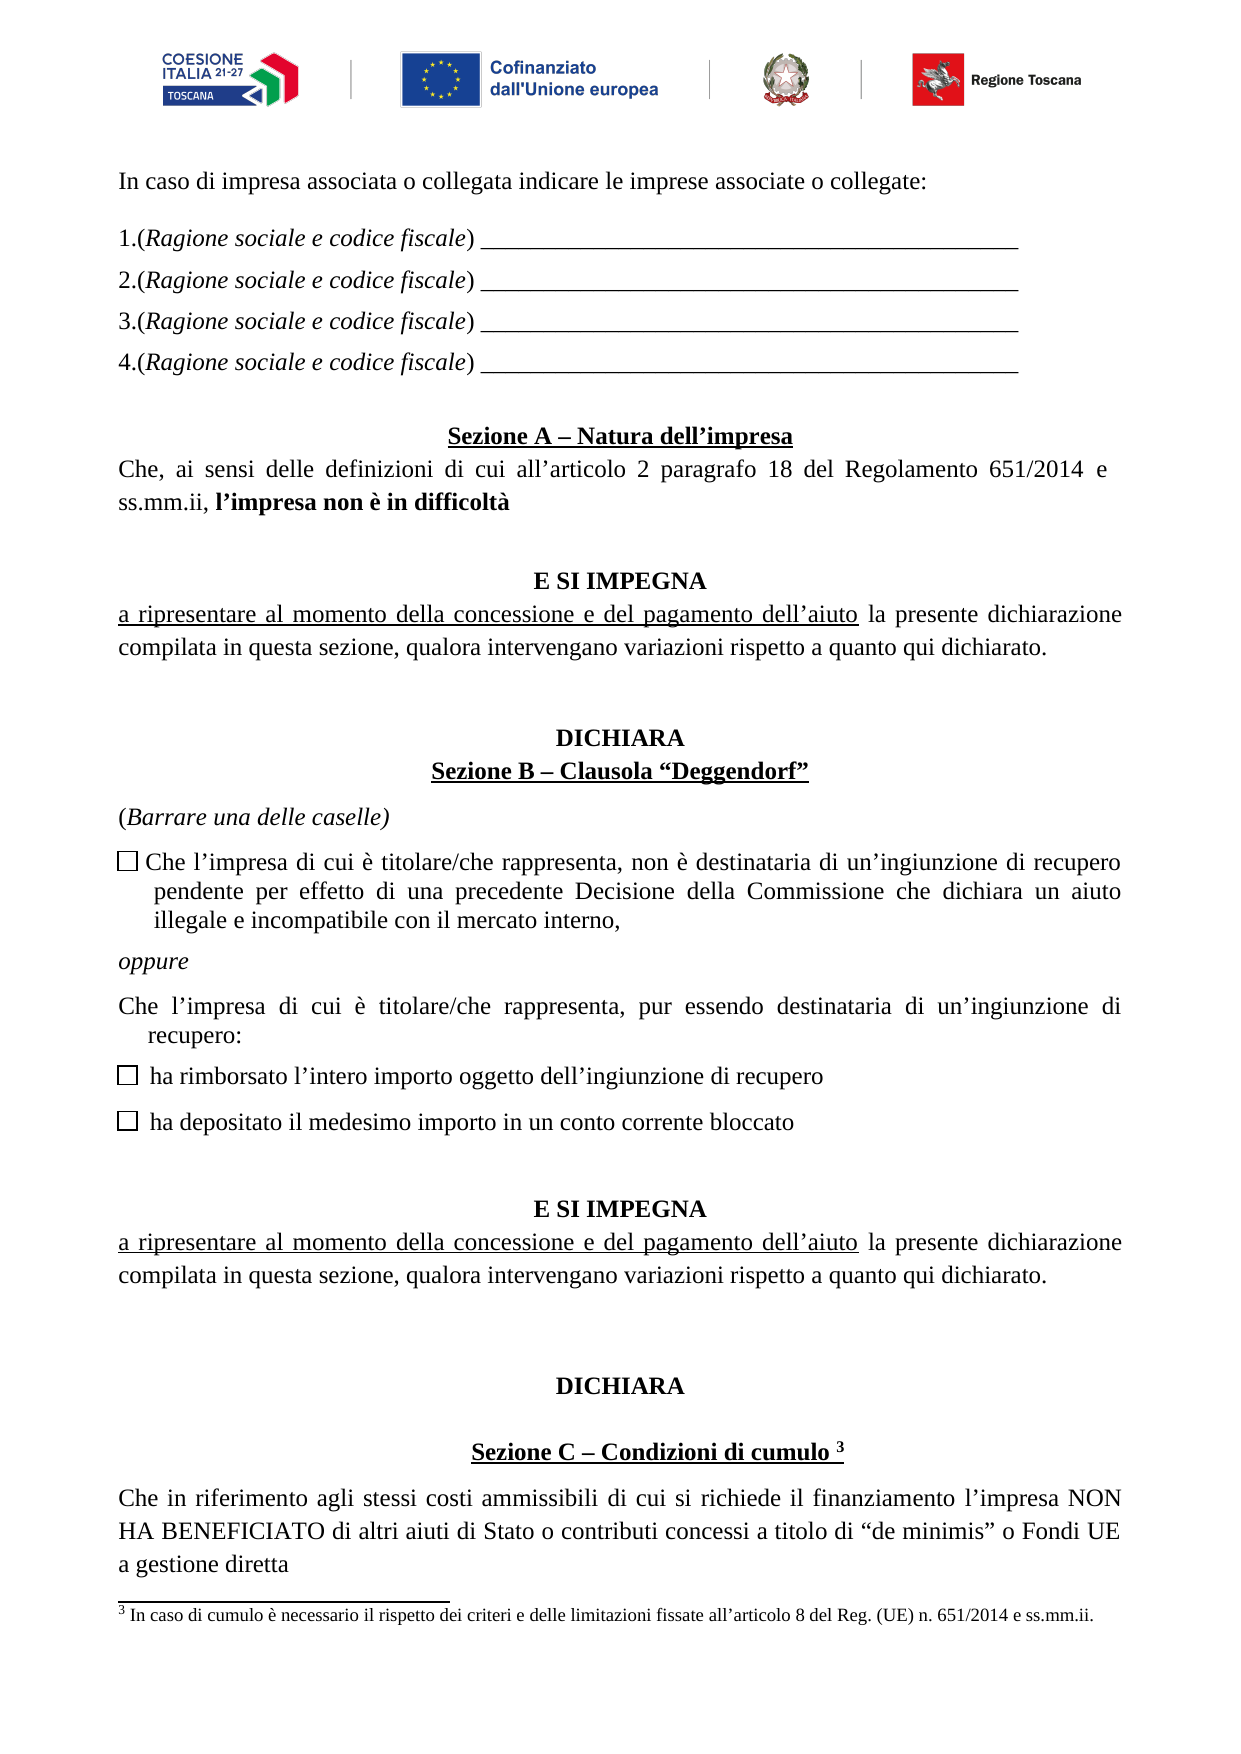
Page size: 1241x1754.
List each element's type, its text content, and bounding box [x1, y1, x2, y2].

text ha rimborsato l’intero importo oggetto dell’ingiunzione di recupero [118, 1061, 1122, 1090]
text a ripresentare al momento della concessione e del pagamento dell’aiuto la presente dichiarazione compilata in questa sezione, qualora intervengano variazioni rispetto a quanto qui dichiarato. [118, 599, 1122, 661]
text Sezione A – Natura dell’impresa [118, 421, 1122, 450]
text E SI IMPEGNA [118, 1194, 1122, 1222]
text (Barrare una delle caselle) [118, 802, 1107, 830]
text 4.(Ragione sociale e codice fiscale) ___________________________________________ [118, 347, 1122, 376]
text 3.(Ragione sociale e codice fiscale) ___________________________________________ [118, 306, 1122, 335]
text DICHIARA [118, 723, 1122, 752]
text ha depositato il medesimo importo in un conto corrente bloccato [118, 1107, 1122, 1136]
text Che l’impresa di cui è titolare/che rappresenta, non è destinataria di un’ingiunzione di recupero pendente per effetto di una precedente Decisione della Commissione che dichiara un aiuto illegale e incompatibile con il mercato interno, [118, 847, 1122, 933]
text Che l’impresa di cui è titolare/che rappresenta, pur essendo destinataria di un’ingiunzione di recupero: [118, 991, 1122, 1049]
text Sezione B – Clausola “Deggendorf” [118, 756, 1122, 785]
list In caso di impresa associata o collegata indicare le imprese associate o collegate: [118, 166, 1122, 195]
text Che, ai sensi delle definizioni di cui all’articolo 2 paragrafo 18 del Regolamento 651/2014 e ss.mm.ii, l’impresa non è in difficoltà [118, 454, 1107, 516]
text 2.(Ragione sociale e codice fiscale) ___________________________________________ [118, 265, 1122, 293]
text 1.(Ragione sociale e codice fiscale) ___________________________________________ [118, 223, 1122, 252]
text Che in riferimento agli stessi costi ammissibili di cui si richiede il finanziamento l’impresa NON HA BENEFICIATO di altri aiuti di Stato o contributi concessi a titolo di “de minimis” o Fondi UE a gestione diretta [118, 1483, 1122, 1578]
text a ripresentare al momento della concessione e del pagamento dell’aiuto la presente dichiarazione compilata in questa sezione, qualora intervengano variazioni rispetto a quanto qui dichiarato. [118, 1227, 1122, 1288]
text oppure [118, 946, 1122, 975]
text E SI IMPEGNA [118, 566, 1122, 595]
list In caso di cumulo è necessario il rispetto dei criteri e delle limitazioni fissate all’articolo 8 del Reg. (UE) n. 651/2014 e ss.mm.ii. [118, 1602, 1122, 1626]
list Sezione C – Condizioni di cumulo [118, 1437, 1122, 1466]
text DICHIARA [118, 1371, 1122, 1400]
